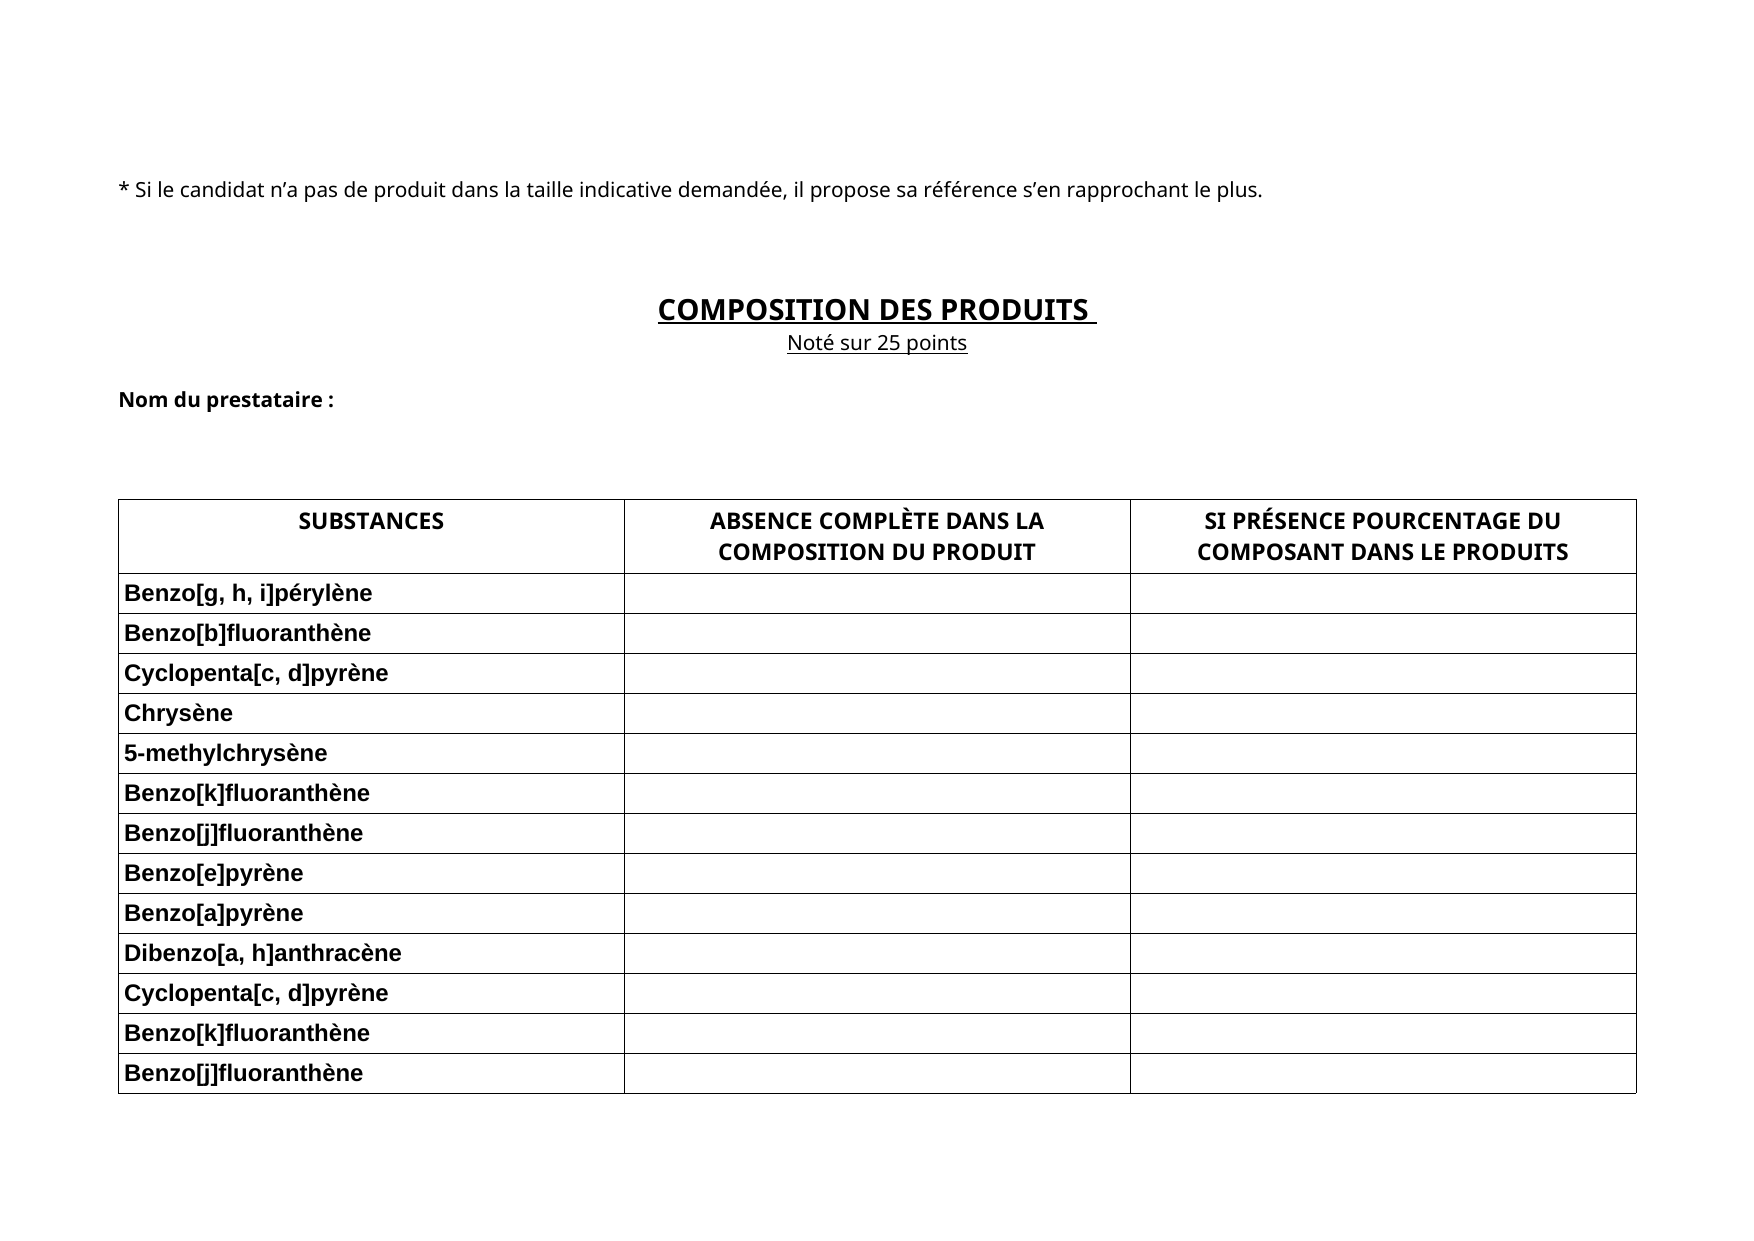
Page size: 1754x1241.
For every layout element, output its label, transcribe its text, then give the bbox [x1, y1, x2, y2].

table_cell Benzo[j]fluoranthène [119, 814, 624, 853]
table_cell Benzo[e]pyrène [119, 854, 624, 893]
table_cell [1131, 1054, 1636, 1093]
text COMPOSITION DES PRODUITS [118, 289, 1636, 328]
table_cell Cyclopenta[c, d]pyrène [119, 654, 624, 693]
table_header ABSENCE COMPLÈTE DANS LA COMPOSITION DU PRODUIT [625, 500, 1130, 573]
table_cell Chrysène [119, 694, 624, 733]
table_header SUBSTANCES [119, 500, 624, 573]
table_cell [1131, 934, 1636, 973]
text Nom du prestataire : [118, 385, 1636, 414]
table_cell [625, 854, 1130, 893]
table_cell [1131, 654, 1636, 693]
table_cell Benzo[g, h, i]pérylène [119, 574, 624, 613]
table_cell [1131, 614, 1636, 653]
table_cell [625, 814, 1130, 853]
table_cell [1131, 574, 1636, 613]
table_cell [625, 574, 1130, 613]
table_cell [625, 694, 1130, 733]
table_cell [625, 1054, 1130, 1093]
table_cell [625, 934, 1130, 973]
table_cell Cyclopenta[c, d]pyrène [119, 974, 624, 1013]
table_cell [1131, 894, 1636, 933]
table_cell [1131, 1014, 1636, 1053]
table_cell [625, 894, 1130, 933]
table_cell 5-methylchrysène [119, 734, 624, 773]
table_cell Benzo[b]fluoranthène [119, 614, 624, 653]
table_cell [1131, 734, 1636, 773]
table_cell Benzo[k]fluoranthène [119, 1014, 624, 1053]
table_cell [625, 734, 1130, 773]
table_cell [1131, 774, 1636, 813]
table_cell Benzo[k]fluoranthène [119, 774, 624, 813]
table_cell [625, 1014, 1130, 1053]
table_cell [1131, 814, 1636, 853]
table_cell [625, 654, 1130, 693]
table_cell [625, 774, 1130, 813]
text * Si le candidat n’a pas de produit dans la taille indicative demandée, il propose sa référence s’en rapprochant le plus. [118, 175, 1636, 203]
table_cell Benzo[a]pyrène [119, 894, 624, 933]
table_cell Dibenzo[a, h]anthracène [119, 934, 624, 973]
text Noté sur 25 points [118, 328, 1636, 357]
table_header SI PRÉSENCE POURCENTAGE DU COMPOSANT DANS LE PRODUITS [1131, 500, 1636, 573]
table_cell [1131, 694, 1636, 733]
table_cell [1131, 854, 1636, 893]
table_cell Benzo[j]fluoranthène [119, 1054, 624, 1093]
table_cell [625, 614, 1130, 653]
table_cell [625, 974, 1130, 1013]
table_cell [1131, 974, 1636, 1013]
